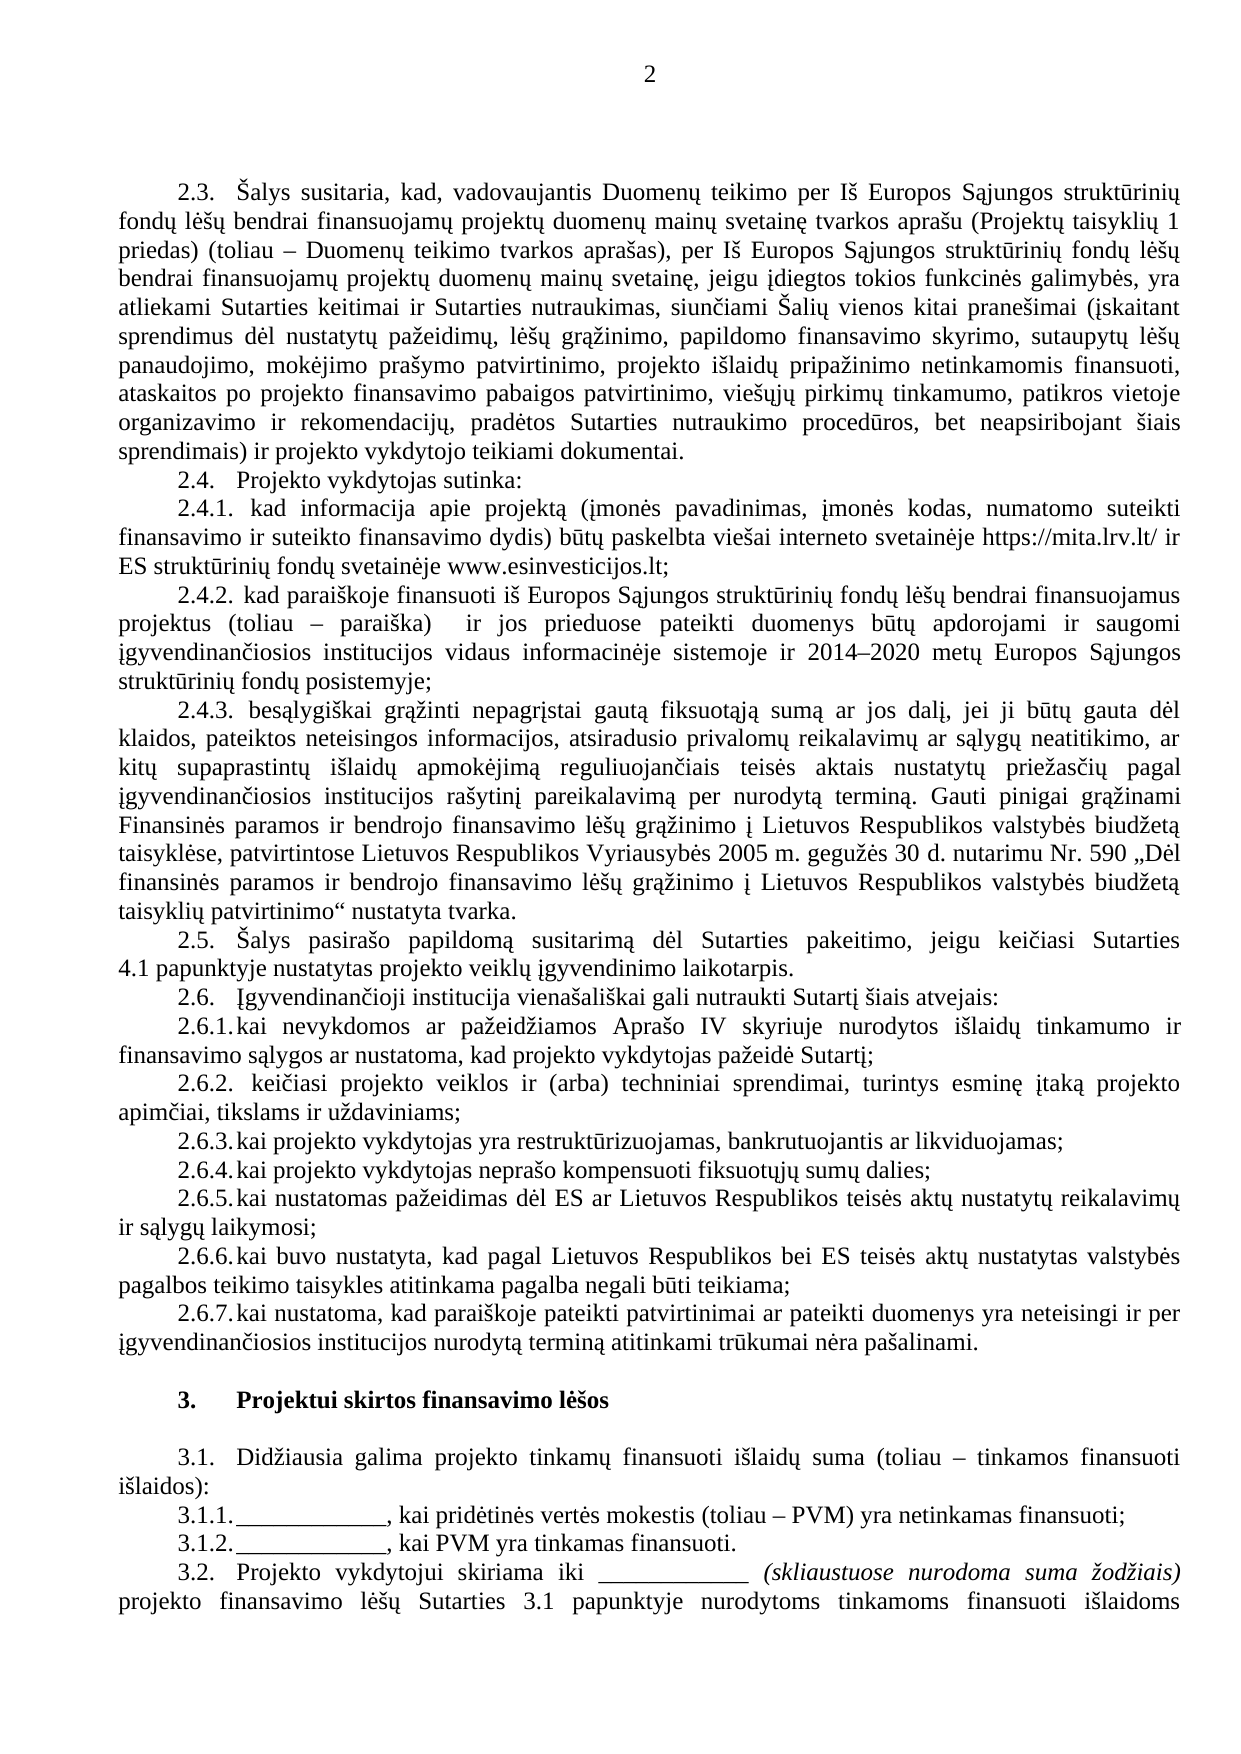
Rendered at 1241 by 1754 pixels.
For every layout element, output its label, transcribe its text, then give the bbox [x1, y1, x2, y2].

text 3.1.1. ____________, kai pridėtinės vertės mokestis (toliau – PVM) yra netinkamas finansuoti; [177, 1500, 1181, 1528]
text 2.6.4. kai projekto vykdytojas neprašo kompensuoti fiksuotųjų sumų dalies; [118, 1155, 1181, 1183]
text 3.1.2. ____________, kai PVM yra tinkamas finansuoti. [177, 1528, 1181, 1557]
text 2.6.5. kai nustatomas pažeidimas dėl ES ar Lietuvos Respublikos teisės aktų nustatytų reikalavimų ir sąlygų laikymosi; [118, 1183, 1181, 1241]
text 2.6.3. kai projekto vykdytojas yra restruktūrizuojamas, bankrutuojantis ar likviduojamas; [118, 1126, 1181, 1155]
text 2.4.1. kad informacija apie projektą (įmonės pavadinimas, įmonės kodas, numatomo suteikti finansavimo ir suteikto finansavimo dydis) būtų paskelbta viešai interneto svetainėje https://mita.lrv.lt/ ir ES struktūrinių fondų svetainėje www.esinvesticijos.lt; [118, 493, 1181, 580]
text 2.3. Šalys susitaria, kad, vadovaujantis Duomenų teikimo per Iš Europos Sąjungos struktūrinių fondų lėšų bendrai finansuojamų projektų duomenų mainų svetainę tvarkos aprašu (Projektų taisyklių 1 priedas) (toliau – Duomenų teikimo tvarkos aprašas), per Iš Europos Sąjungos struktūrinių fondų lėšų bendrai finansuojamų projektų duomenų mainų svetainę, jeigu įdiegtos tokios funkcinės galimybės, yra atliekami Sutarties keitimai ir Sutarties nutraukimas, siunčiami Šalių vienos kitai pranešimai (įskaitant sprendimus dėl nustatytų pažeidimų, lėšų grąžinimo, papildomo finansavimo skyrimo, sutaupytų lėšų panaudojimo, mokėjimo prašymo patvirtinimo, projekto išlaidų pripažinimo netinkamomis finansuoti, ataskaitos po projekto finansavimo pabaigos patvirtinimo, viešųjų pirkimų tinkamumo, patikros vietoje organizavimo ir rekomendacijų, pradėtos Sutarties nutraukimo procedūros, bet neapsiribojant šiais sprendimais) ir projekto vykdytojo teikiami dokumentai. [118, 177, 1181, 465]
text 2.6.1. kai nevykdomos ar pažeidžiamos Aprašo IV skyriuje nurodytos išlaidų tinkamumo ir finansavimo sąlygos ar nustatoma, kad projekto vykdytojas pažeidė Sutartį; [118, 1011, 1181, 1068]
text 2.6.6. kai buvo nustatyta, kad pagal Lietuvos Respublikos bei ES teisės aktų nustatytas valstybės pagalbos teikimo taisykles atitinkama pagalba negali būti teikiama; [118, 1241, 1181, 1298]
text 2.4.2. kad paraiškoje finansuoti iš Europos Sąjungos struktūrinių fondų lėšų bendrai finansuojamus projektus (toliau – paraiška) ir jos prieduose pateikti duomenys būtų apdorojami ir saugomi įgyvendinančiosios institucijos vidaus informacinėje sistemoje ir 2014–2020 metų Europos Sąjungos struktūrinių fondų posistemyje; [118, 580, 1181, 695]
text 2.6. Įgyvendinančioji institucija vienašališkai gali nutraukti Sutartį šiais atvejais: [118, 982, 1181, 1011]
text 2.6.2. keičiasi projekto veiklos ir (arba) techniniai sprendimai, turintys esminę įtaką projekto apimčiai, tikslams ir uždaviniams; [118, 1068, 1181, 1126]
text 2.6.7. kai nustatoma, kad paraiškoje pateikti patvirtinimai ar pateikti duomenys yra neteisingi ir per įgyvendinančiosios institucijos nurodytą terminą atitinkami trūkumai nėra pašalinami. [118, 1298, 1181, 1356]
text 3.1. Didžiausia galima projekto tinkamų finansuoti išlaidų suma (toliau – tinkamos finansuoti išlaidos): [118, 1442, 1181, 1500]
text 3. Projektui skirtos finansavimo lėšos [162, 1385, 1181, 1413]
text 2.4. Projekto vykdytojas sutinka: [118, 465, 1181, 493]
text 2.4.3. besąlygiškai grąžinti nepagrįstai gautą fiksuotąją sumą ar jos dalį, jei ji būtų gauta dėl klaidos, pateiktos neteisingos informacijos, atsiradusio privalomų reikalavimų ar sąlygų neatitikimo, ar kitų supaprastintų išlaidų apmokėjimą reguliuojančiais teisės aktais nustatytų priežasčių pagal įgyvendinančiosios institucijos rašytinį pareikalavimą per nurodytą terminą. Gauti pinigai grąžinami Finansinės paramos ir bendrojo finansavimo lėšų grąžinimo į Lietuvos Respublikos valstybės biudžetą taisyklėse, patvirtintose Lietuvos Respublikos Vyriausybės 2005 m. gegužės 30 d. nutarimu Nr. 590 „Dėl finansinės paramos ir bendrojo finansavimo lėšų grąžinimo į Lietuvos Respublikos valstybės biudžetą taisyklių patvirtinimo“ nustatyta tvarka. [118, 695, 1181, 925]
text 3.2. Projekto vykdytojui skiriama iki ____________ (skliaustuose nurodoma suma žodžiais) projekto finansavimo lėšų Sutarties 3.1 papunktyje nurodytoms tinkamoms finansuoti išlaidoms [118, 1557, 1181, 1615]
text 2.5. Šalys pasirašo papildomą susitarimą dėl Sutarties pakeitimo, jeigu keičiasi Sutarties 4.1 papunktyje nustatytas projekto veiklų įgyvendinimo laikotarpis. [118, 925, 1181, 982]
